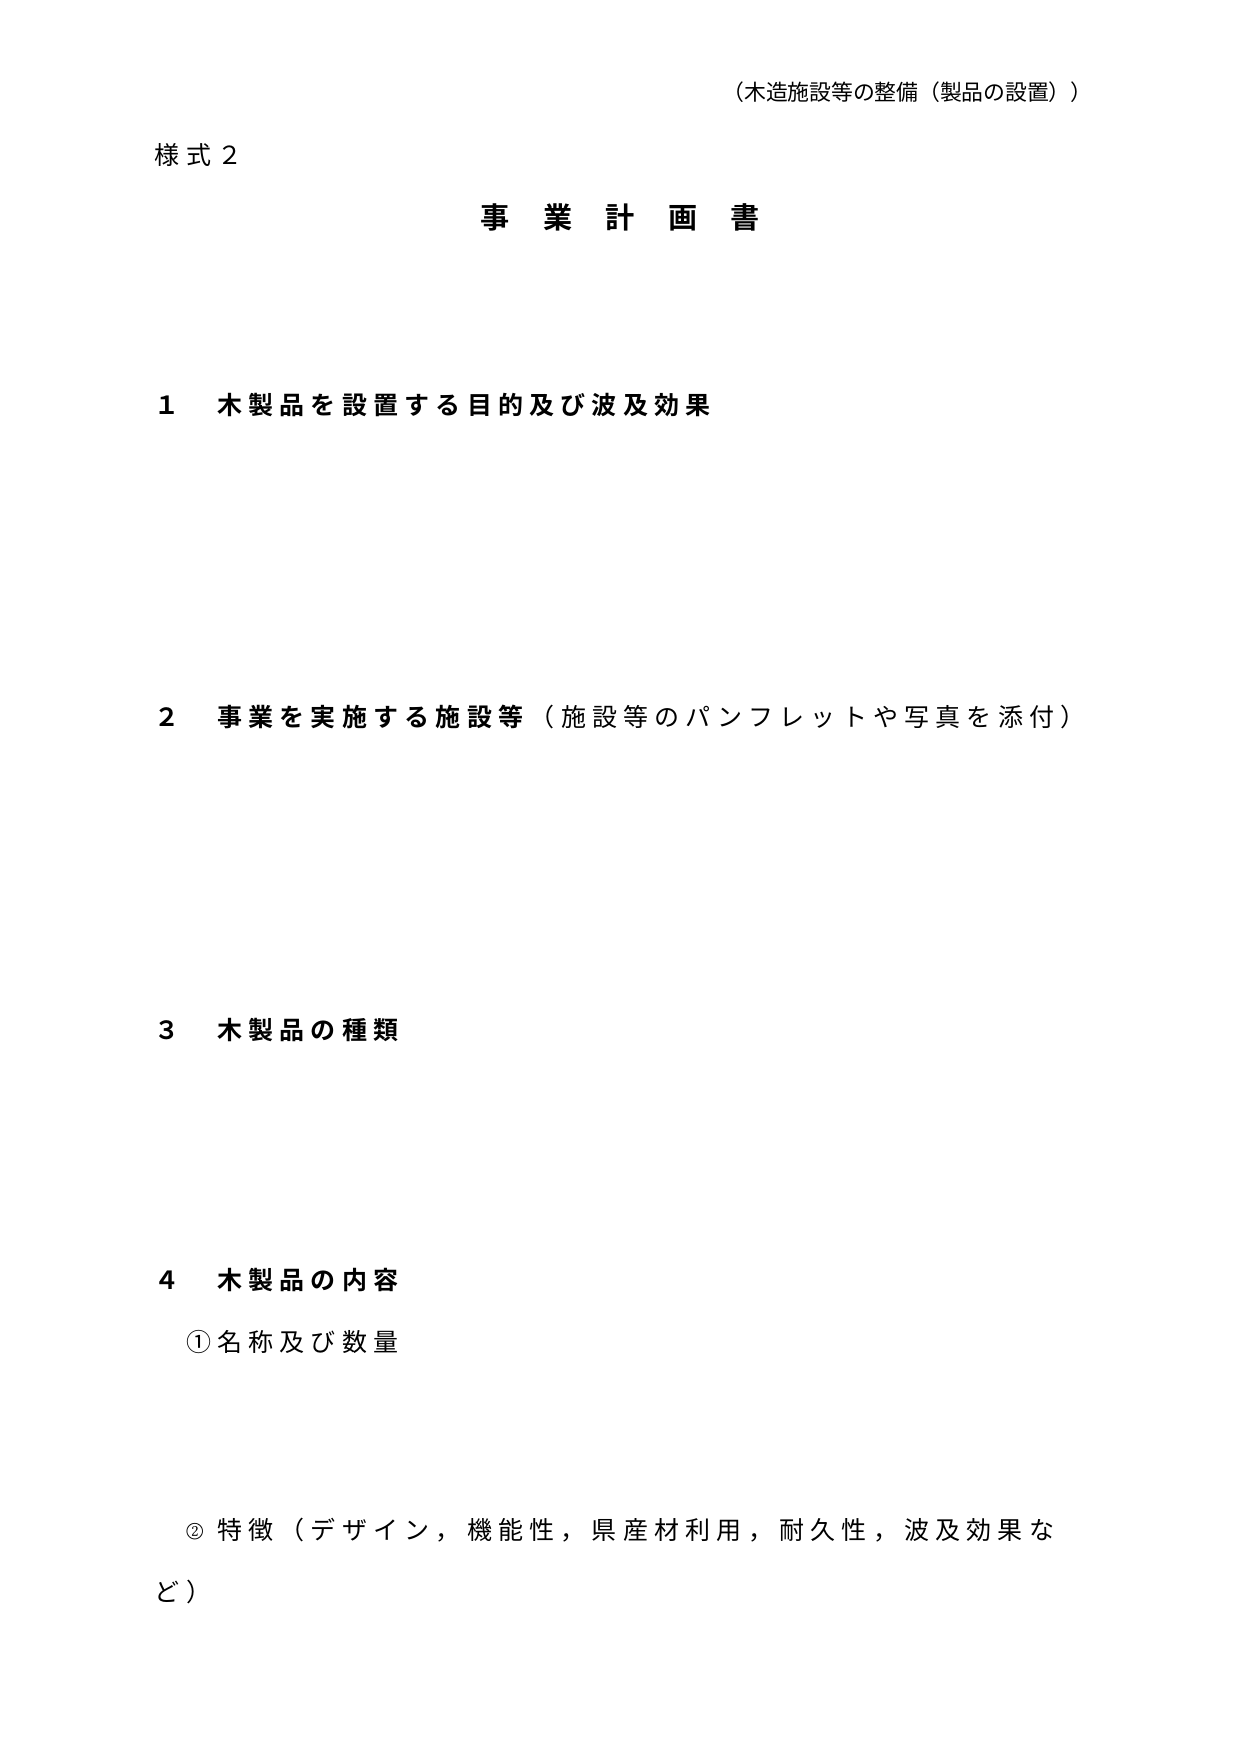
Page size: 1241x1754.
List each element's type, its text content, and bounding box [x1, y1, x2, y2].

text ３ 木製品の種類 [151, 987, 1089, 1049]
text 様式２ [151, 112, 1089, 174]
text ②特徴（デザイン，機能性，県産材利用，耐久性，波及効果など） [151, 1487, 1089, 1612]
text 事 業 計 画 書 [151, 174, 1089, 237]
text ２ 事業を実施する施設等（施設等のパンフレットや写真を添付） [151, 674, 1089, 737]
text １ 木製品を設置する目的及び波及効果 [151, 362, 1089, 424]
subtitle ４ 木製品の内容 [151, 1237, 1089, 1299]
text ①名称及び数量 [151, 1299, 1089, 1362]
